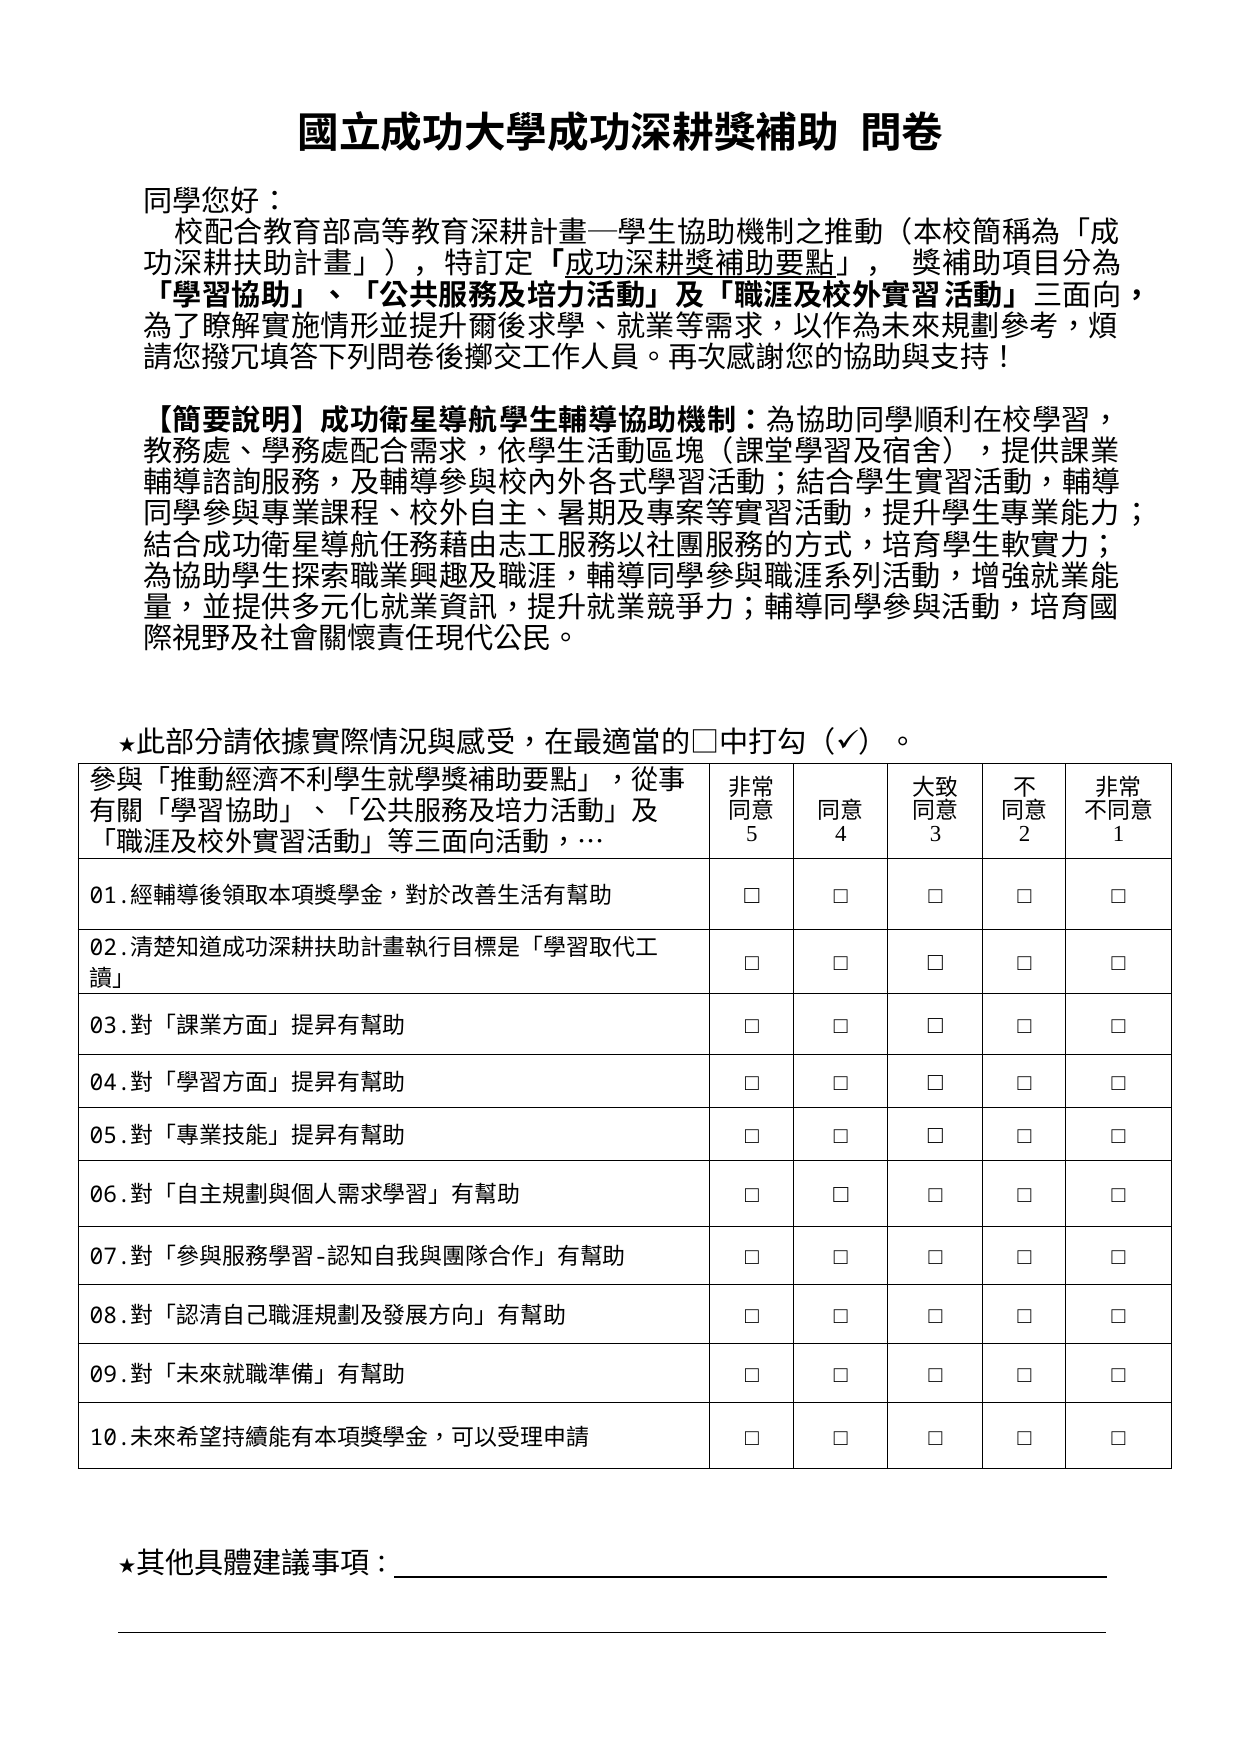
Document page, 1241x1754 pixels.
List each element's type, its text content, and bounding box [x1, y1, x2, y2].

table_cell □ [983, 1285, 1065, 1343]
table_cell 02.清楚知道成功深耕扶助計畫執行目標是「學習取代工讀」 [79, 930, 709, 992]
table_header 不 同意 2 [983, 764, 1065, 858]
table_cell □ [888, 1227, 982, 1283]
table_cell □ [710, 1055, 793, 1107]
table_cell □ [1066, 1285, 1171, 1343]
table_header 大致 同意 3 [888, 764, 982, 858]
text ★其他具體建議事項： [118, 1544, 1108, 1581]
table_cell □ [794, 1285, 887, 1343]
text 校配合教育部高等教育深耕計畫─學生協助機制之推動（本校簡稱為「成功深耕扶助計畫」），特訂定「成功深耕獎補助要點」， 獎補助項目分為「學習協助」、「公共服務及培力活動」及「職涯及校外實習活動」三面向，為了瞭解實施情形並提升爾後求學、就業等需求，以作為未來規劃參考，煩請您撥冗填答下列問卷後擲交工作人員。再次感謝您的協助與支持！ [143, 217, 1122, 374]
table_cell □ [794, 1161, 887, 1226]
table_cell □ [888, 1108, 982, 1160]
table_cell □ [888, 994, 982, 1054]
table_cell □ [1066, 1227, 1171, 1283]
table_cell 03.對「課業方面」提昇有幫助 [79, 994, 709, 1054]
text 同學您好： [118, 186, 1122, 217]
table_cell □ [710, 1285, 793, 1343]
table_cell □ [794, 1344, 887, 1402]
table_cell □ [983, 1055, 1065, 1107]
table_header 參與「推動經濟不利學生就學獎補助要點」，從事有關「學習協助」、「公共服務及培力活動」及「職涯及校外實習活動」等三面向活動，… [79, 764, 709, 858]
table_cell □ [794, 1055, 887, 1107]
table_cell □ [888, 930, 982, 992]
table_cell 01.經輔導後領取本項獎學金，對於改善生活有幫助 [79, 859, 709, 929]
table_cell 04.對「學習方面」提昇有幫助 [79, 1055, 709, 1107]
table_cell □ [710, 1344, 793, 1402]
table_cell □ [794, 994, 887, 1054]
table_cell □ [888, 1285, 982, 1343]
table_cell □ [710, 1403, 793, 1468]
table_cell □ [983, 994, 1065, 1054]
table_cell □ [888, 859, 982, 929]
table_cell □ [1066, 930, 1171, 992]
text 國立成功大學成功深耕獎補助 問卷 [118, 117, 1122, 155]
table_cell 09.對「未來就職準備」有幫助 [79, 1344, 709, 1402]
table_cell □ [1066, 1161, 1171, 1226]
table_cell □ [888, 1161, 982, 1226]
table_cell □ [1066, 859, 1171, 929]
table_cell □ [794, 930, 887, 992]
table_cell □ [983, 1108, 1065, 1160]
table_cell □ [983, 1161, 1065, 1226]
table_cell 05.對「專業技能」提昇有幫助 [79, 1108, 709, 1160]
table_cell 10.未來希望持續能有本項獎學金，可以受理申請 [79, 1403, 709, 1468]
table_cell □ [710, 1227, 793, 1283]
table_cell □ [710, 1161, 793, 1226]
table_cell □ [983, 930, 1065, 992]
table_header 非常 同意 5 [710, 764, 793, 858]
table_cell □ [794, 859, 887, 929]
table_cell □ [710, 1108, 793, 1160]
table_cell □ [710, 994, 793, 1054]
table_cell □ [1066, 1108, 1171, 1160]
text 【簡要說明】成功衛星導航學生輔導協助機制：為協助同學順利在校學習，教務處、學務處配合需求，依學生活動區塊（課堂學習及宿舍），提供課業輔導諮詢服務，及輔導參與校內外各式學習活動；結合學生實習活動，輔導同學參與專業課程、校外自主、暑期及專案等實習活動，提升學生專業能力；結合成功衛星導航任務藉由志工服務以社團服務的方式，培育學生軟實力；為協助學生探索職業興趣及職涯，輔導同學參與職涯系列活動，增強就業能量，並提供多元化就業資訊，提升就業競爭力；輔導同學參與活動，培育國際視野及社會關懷責任現代公民。 [143, 405, 1122, 655]
table_header 非常 不同意 1 [1066, 764, 1171, 858]
table_header 同意 4 [794, 764, 887, 858]
table_cell 07.對「參與服務學習-認知自我與團隊合作」有幫助 [79, 1227, 709, 1283]
table_cell □ [1066, 1055, 1171, 1107]
table_cell □ [794, 1227, 887, 1283]
table_cell □ [888, 1055, 982, 1107]
table_cell 06.對「自主規劃與個人需求學習」有幫助 [79, 1161, 709, 1226]
table_cell □ [1066, 994, 1171, 1054]
table_cell □ [983, 1344, 1065, 1402]
table_cell □ [983, 1403, 1065, 1468]
table_cell 08.對「認清自己職涯規劃及發展方向」有幫助 [79, 1285, 709, 1343]
table_cell □ [1066, 1403, 1171, 1468]
table_cell □ [983, 1227, 1065, 1283]
table_cell □ [710, 930, 793, 992]
table_cell □ [710, 859, 793, 929]
table_cell □ [794, 1403, 887, 1468]
table_cell □ [1066, 1344, 1171, 1402]
table_cell □ [888, 1344, 982, 1402]
table_cell □ [983, 859, 1065, 929]
table_cell □ [794, 1108, 887, 1160]
text ★此部分請依據實際情況與感受，在最適當的□中打勾（）。 [118, 709, 1122, 763]
table_cell □ [888, 1403, 982, 1468]
